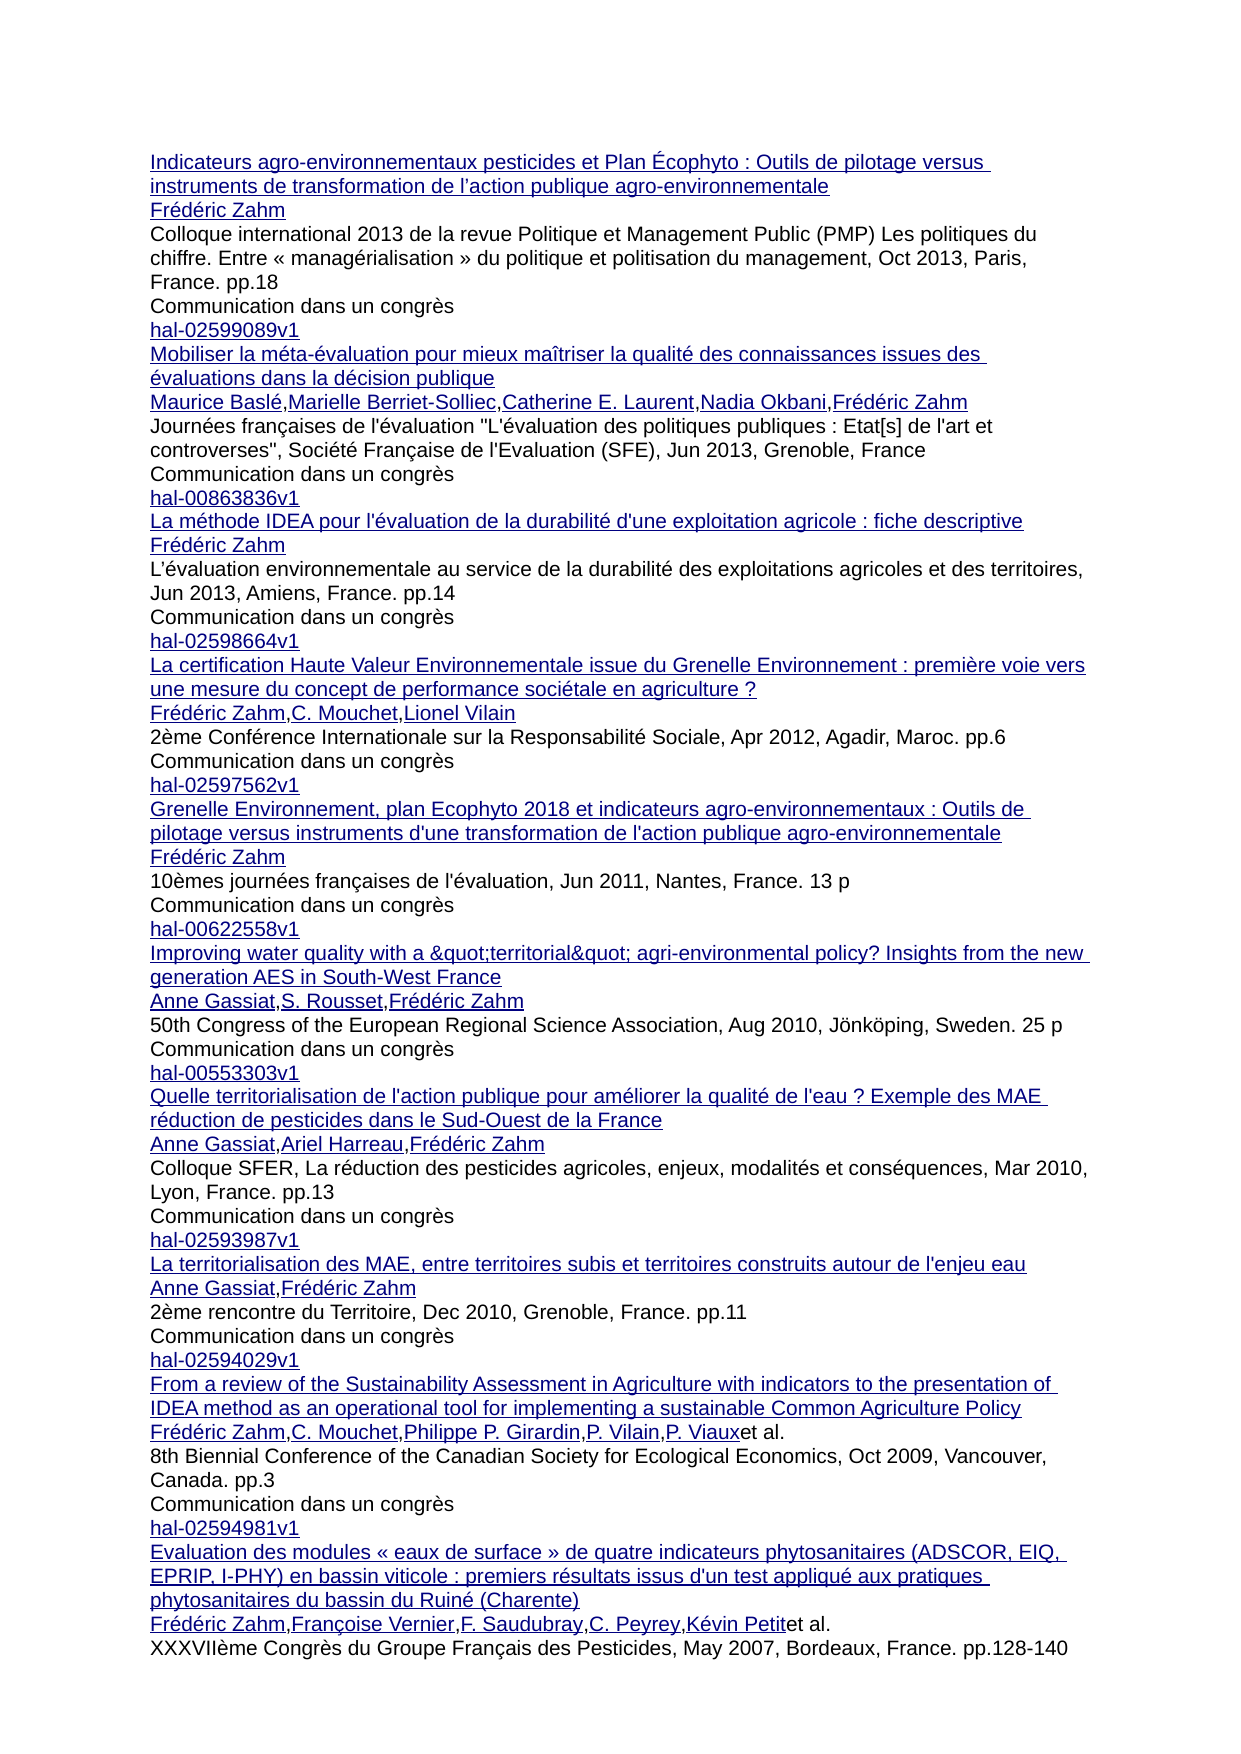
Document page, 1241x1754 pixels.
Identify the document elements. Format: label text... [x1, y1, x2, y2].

table_cell La méthode IDEA pour l'évaluation de la durabilité d'une exploitation agricole : fiche descriptive Frédéric Zahm L’évaluation environnementale au service de la durabilité des exploitations agricoles et des territoires, Jun 2013, Amiens, France. pp.14 Communication dans un congrès hal-02598664v1 [150, 509, 1090, 653]
table_cell La territorialisation des MAE, entre territoires subis et territoires construits autour de l'enjeu eau Anne Gassiat,Frédéric Zahm 2ème rencontre du Territoire, Dec 2010, Grenoble, France. pp.11 Communication dans un congrès hal-02594029v1 [150, 1252, 1090, 1372]
table_cell Grenelle Environnement, plan Ecophyto 2018 et indicateurs agro-environnementaux : Outils de pilotage versus instruments d'une transformation de l'action publique agro-environnementale Frédéric Zahm 10èmes journées françaises de l'évaluation, Jun 2011, Nantes, France. 13 p Communication dans un congrès hal-00622558v1 [150, 797, 1090, 941]
table_cell Quelle territorialisation de l'action publique pour améliorer la qualité de l'eau ? Exemple des MAE réduction de pesticides dans le Sud-Ouest de la France Anne Gassiat,Ariel Harreau,Frédéric Zahm Colloque SFER, La réduction des pesticides agricoles, enjeux, modalités et conséquences, Mar 2010, Lyon, France. pp.13 Communication dans un congrès hal-02593987v1 [150, 1084, 1090, 1252]
table_cell Improving water quality with a &quot;territorial&quot; agri-environmental policy? Insights from the new [150, 941, 1090, 962]
table_cell generation AES in South-West France Anne Gassiat,S. Rousset,Frédéric Zahm 50th Congress of the European Regional Science Association, Aug 2010, Jönköping, Sweden. 25 p Communication dans un congrès hal-00553303v1 [150, 963, 1090, 1084]
table_cell Evaluation des modules « eaux de surface » de quatre indicateurs phytosanitaires (ADSCOR, EIQ, EPRIP, I-PHY) en bassin viticole : premiers résultats issus d'un test appliqué aux pratiques phytosanitaires du bassin du Ruiné (Charente) Frédéric Zahm,Françoise Vernier,F. Saudubray,C. Peyrey,Kévin Petitet al. XXXVIIème Congrès du Groupe Français des Pesticides, May 2007, Bordeaux, France. pp.128-140 [150, 1540, 1090, 1659]
table_cell La certification Haute Valeur Environnementale issue du Grenelle Environnement : première voie vers une mesure du concept de performance sociétale en agriculture ? Frédéric Zahm,C. Mouchet,Lionel Vilain 2ème Conférence Internationale sur la Responsabilité Sociale, Apr 2012, Agadir, Maroc. pp.6 Communication dans un congrès hal-02597562v1 [150, 653, 1090, 797]
table_cell From a review of the Sustainability Assessment in Agriculture with indicators to the presentation of IDEA method as an operational tool for implementing a sustainable Common Agriculture Policy Frédéric Zahm,C. Mouchet,Philippe P. Girardin,P. Vilain,P. Viauxet al. 8th Biennial Conference of the Canadian Society for Ecological Economics, Oct 2009, Vancouver, Canada. pp.3 Communication dans un congrès hal-02594981v1 [150, 1372, 1090, 1539]
table_cell Indicateurs agro-environnementaux pesticides et Plan Écophyto : Outils de pilotage versus instruments de transformation de l’action publique agro-environnementale Frédéric Zahm Colloque international 2013 de la revue Politique et Management Public (PMP) Les politiques du chiffre. Entre « managérialisation » du politique et politisation du management, Oct 2013, Paris, France. pp.18 Communication dans un congrès hal-02599089v1 [150, 150, 1090, 342]
table_cell Mobiliser la méta-évaluation pour mieux maîtriser la qualité des connaissances issues des évaluations dans la décision publique Maurice Baslé,Marielle Berriet-Solliec,Catherine E. Laurent,Nadia Okbani,Frédéric Zahm Journées françaises de l'évaluation "L'évaluation des politiques publiques : Etat[s] de l'art et controverses", Société Française de l'Evaluation (SFE), Jun 2013, Grenoble, France Communication dans un congrès hal-00863836v1 [150, 342, 1090, 509]
